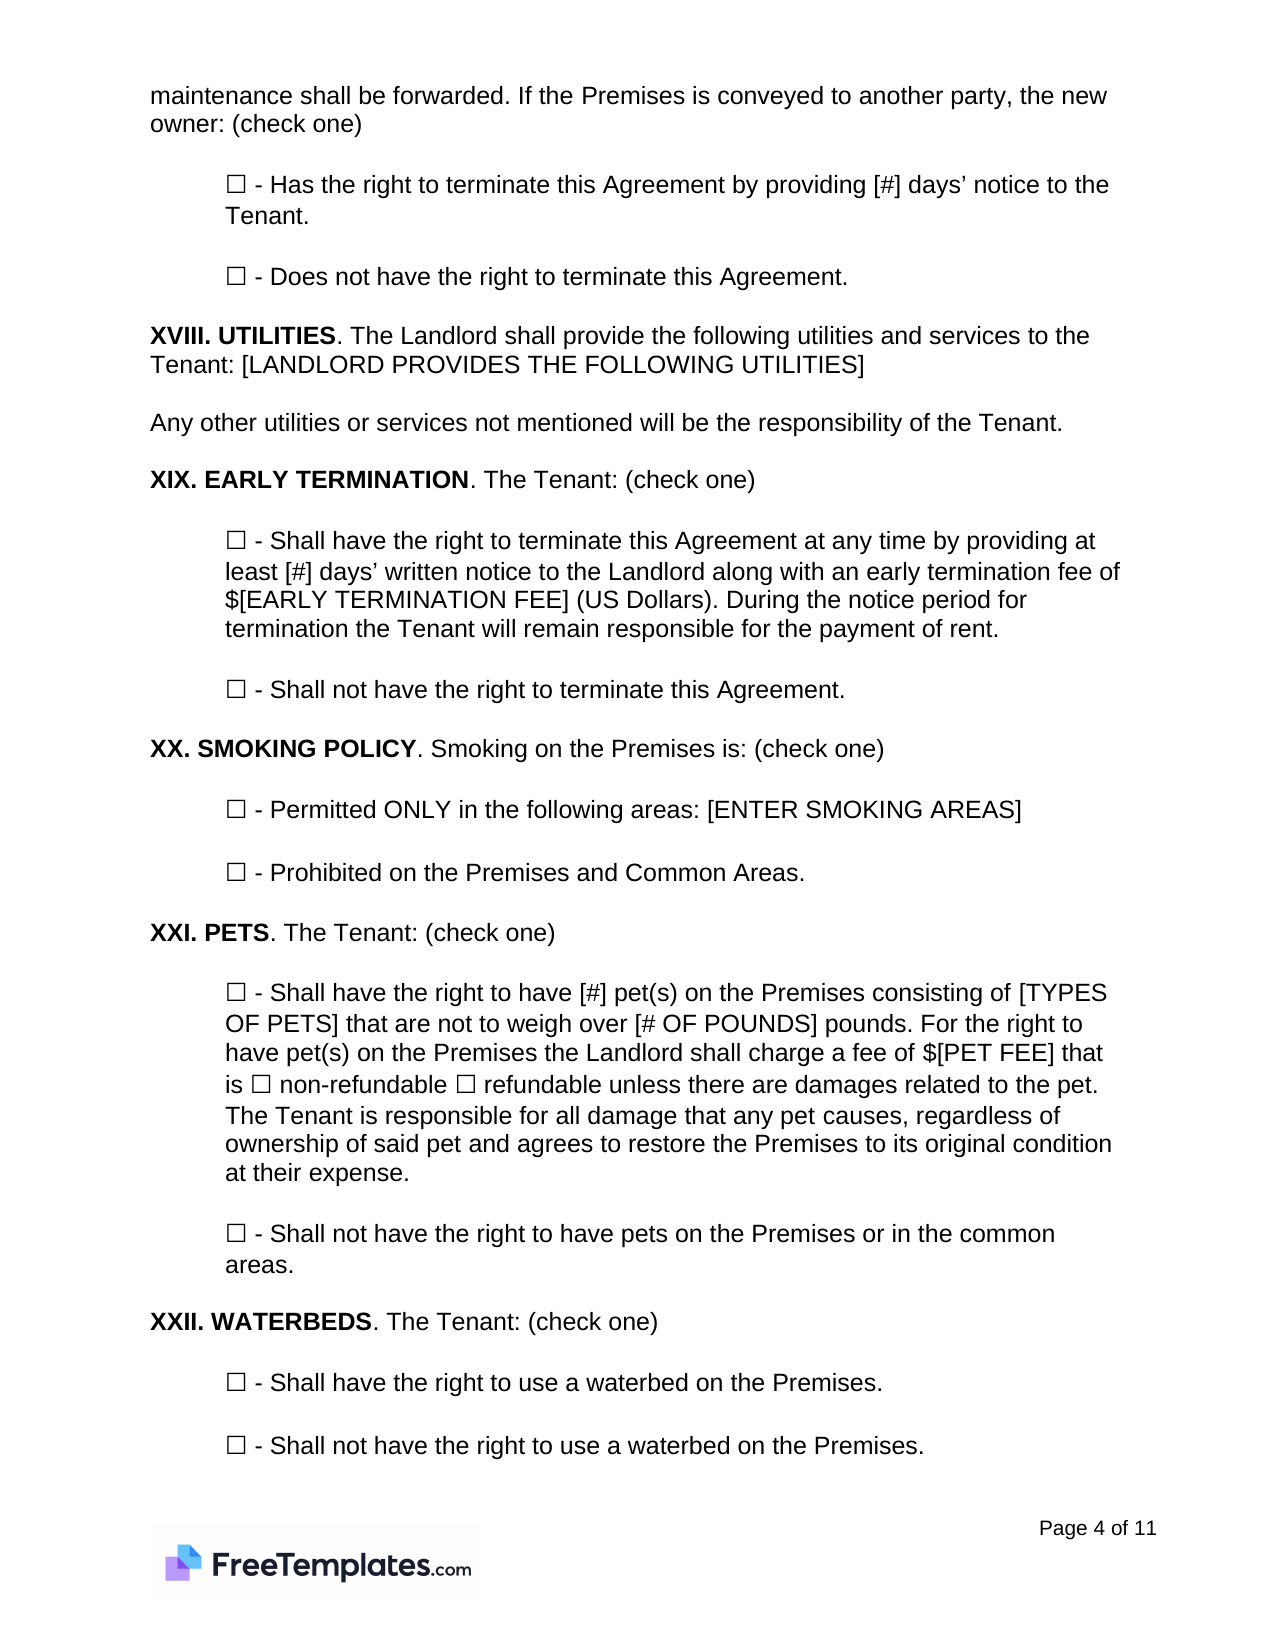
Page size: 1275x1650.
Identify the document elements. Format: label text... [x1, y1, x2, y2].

text Any other utilities or services not mentioned will be the responsibility of the Tenant. [150, 407, 1125, 436]
text ☐ - Has the right to terminate this Agreement by providing [#] days’ notice to the Tenant. [225, 167, 1125, 230]
text XIX. EARLY TERMINATION. The Tenant: (check one) [150, 465, 1125, 494]
text ☐ - Shall not have the right to have pets on the Premises or in the common areas. [225, 1216, 1125, 1278]
text ☐ - Shall not have the right to use a waterbed on the Premises. [225, 1427, 1125, 1462]
text maintenance shall be forwarded. If the Premises is conveyed to another party, the new owner: (check one) [150, 81, 1125, 138]
text ☐ - Shall not have the right to terminate this Agreement. [225, 672, 1125, 706]
text ☐ - Shall have the right to have [#] pet(s) on the Premises consisting of [TYPES OF PETS] that are not to weigh over [# OF POUNDS] pounds. For the right to have pet(s) on the Premises the Landlord shall charge a fee of $[PET FEE] that is ☐ non-refundable ☐ refundable unless there are damages related to the pet. The Tenant is responsible for all damage that any pet causes, regardless of ownership of said pet and agrees to restore the Premises to its original condition at their expense. [225, 975, 1125, 1187]
text ☐ - Shall have the right to use a waterbed on the Premises. [225, 1365, 1125, 1399]
text ☐ - Shall have the right to terminate this Agreement at any time by providing at least [#] days’ written notice to the Landlord along with an early termination fee of $[EARLY TERMINATION FEE] (US Dollars). During the notice period for termination the Tenant will remain responsible for the payment of rent. [225, 522, 1125, 643]
text ☐ - Does not have the right to terminate this Agreement. [225, 258, 1125, 292]
text XXI. PETS. The Tenant: (check one) [150, 917, 1125, 946]
text XVIII. UTILITIES. The Landlord shall provide the following utilities and services to the Tenant: [LANDLORD PROVIDES THE FOLLOWING UTILITIES] [150, 321, 1125, 379]
text ☐ - Permitted ONLY in the following areas: [ENTER SMOKING AREAS] [225, 792, 1125, 826]
text ☐ - Prohibited on the Premises and Common Areas. [225, 855, 1125, 889]
text XXII. WATERBEDS. The Tenant: (check one) [150, 1307, 1125, 1336]
text XX. SMOKING POLICY. Smoking on the Premises is: (check one) [150, 734, 1125, 763]
